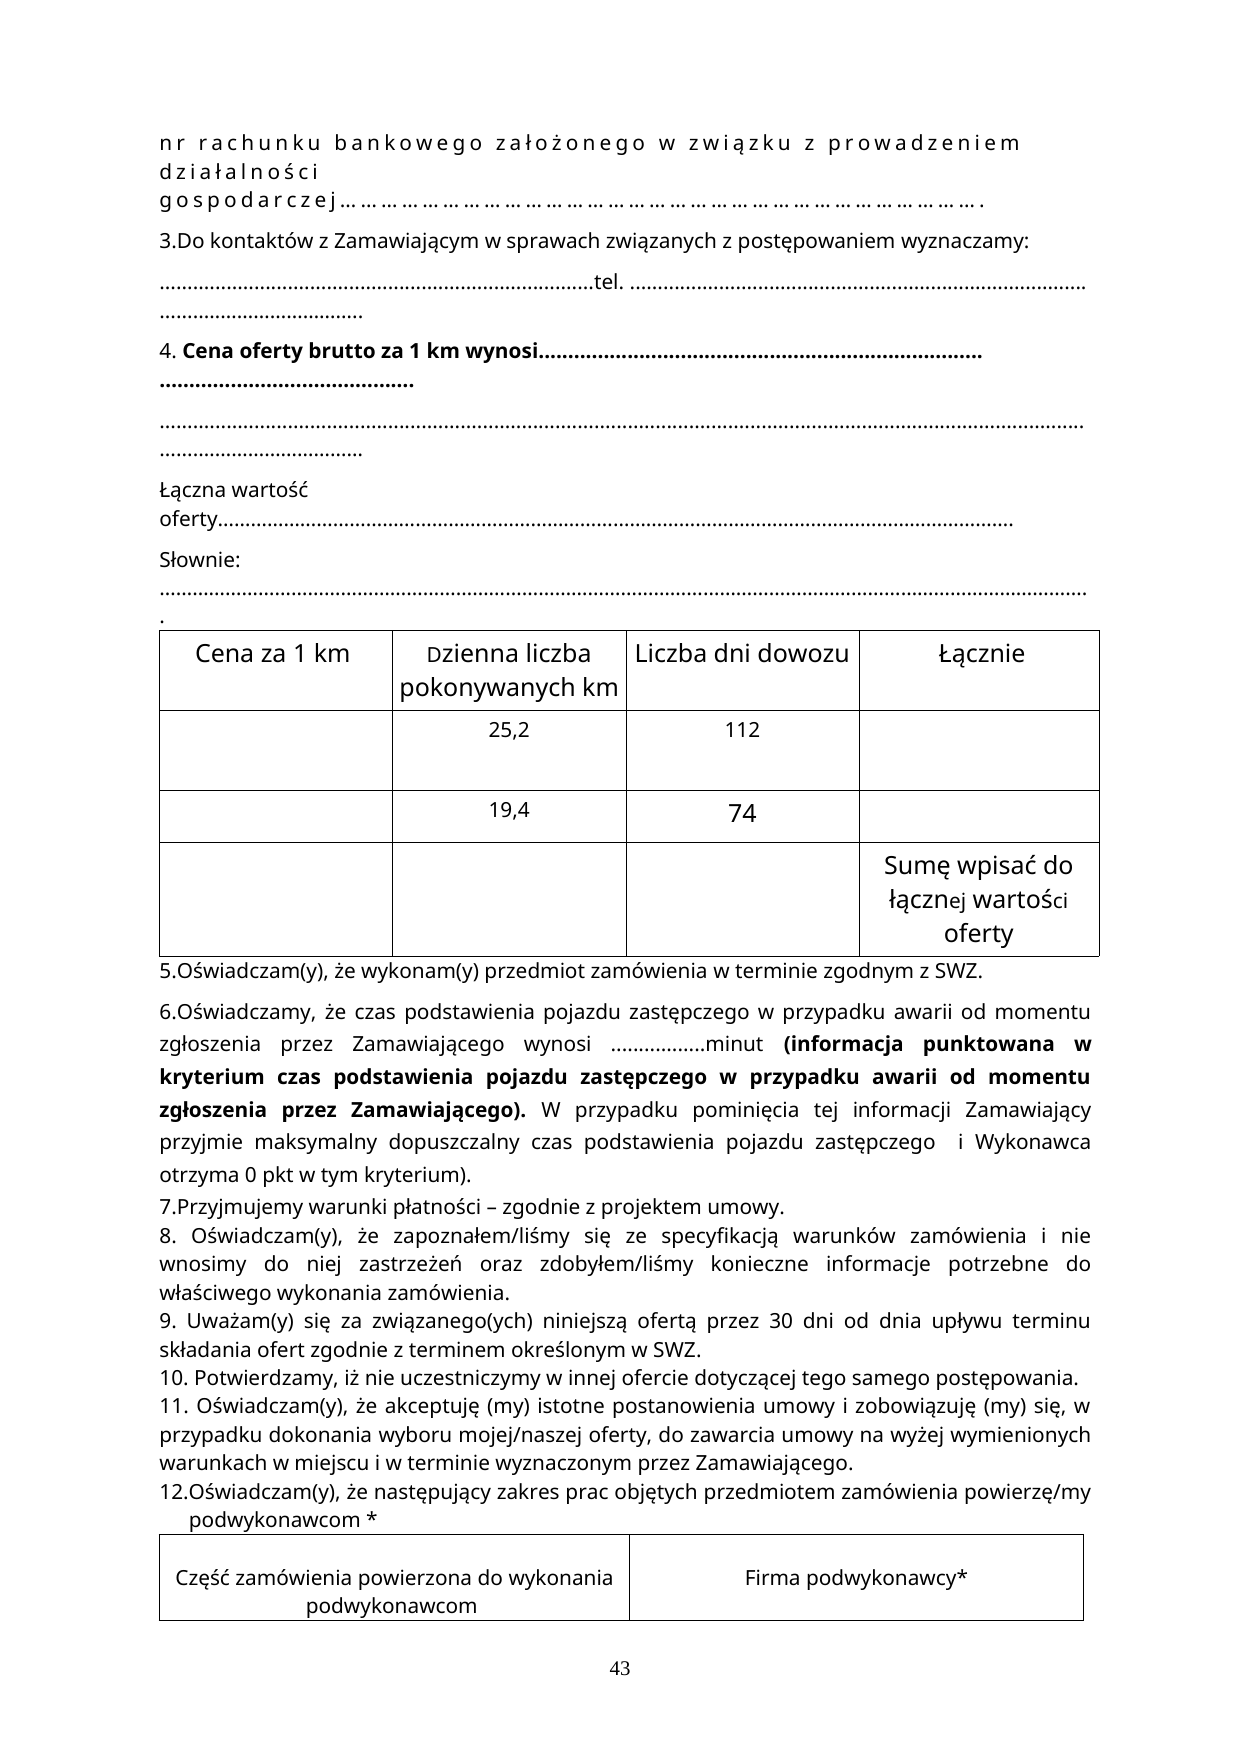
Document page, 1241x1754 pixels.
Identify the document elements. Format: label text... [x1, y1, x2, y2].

table_cell [393, 843, 626, 956]
table_cell [160, 791, 392, 842]
table_cell [160, 711, 392, 789]
text Słownie:…………………………………………………………………………………………………………………………………………………….. [159, 545, 1092, 630]
list 8. Oświadczam(y), że zapoznałem/liśmy się ze specyfikacją warunków zamówienia i nie wnosimy do niej zastrzeżeń oraz zdobyłem/liśmy konieczne informacje potrzebne do właściwego wykonania zamówienia. [159, 1221, 1092, 1306]
table_cell 112 [627, 711, 859, 789]
table_cell [860, 711, 1099, 789]
text ..............................................................................tel. ..........................................................................................……………………….. [159, 267, 1092, 324]
table_cell [627, 843, 859, 956]
text nr rachunku bankowego założonego w związku z prowadzeniem działalności gospodarczej…………………………………………………………………………………. [159, 128, 1092, 214]
table_cell [160, 843, 392, 956]
table_cell 25,2 [393, 711, 626, 789]
text 11. Oświadczam(y), że akceptuję (my) istotne postanowienia umowy i zobowiązuję (my) się, w przypadku dokonania wyboru mojej/naszej oferty, do zawarcia umowy na wyżej wymienionych warunkach w miejscu i w terminie wyznaczonym przez Zamawiającego. [159, 1392, 1092, 1477]
table_header Liczba dni dowozu [627, 631, 859, 710]
table_header Część zamówienia powierzona do wykonania podwykonawcom [160, 1535, 629, 1620]
table_header Cena za 1 km [160, 631, 392, 710]
table_cell 19,4 [393, 791, 626, 842]
text 4. Cena oferty brutto za 1 km wynosi...........................................................................……………………………………. [159, 337, 1092, 393]
table_header Łącznie [860, 631, 1099, 710]
text 12.Oświadczam(y), że następujący zakres prac objętych przedmiotem zamówienia powierzę/my podwykonawcom * [159, 1477, 1092, 1534]
list 6.Oświadczamy, że czas podstawienia pojazdu zastępczego w przypadku awarii od momentu zgłoszenia przez Zamawiającego wynosi .................minut (informacja punktowana w kryterium czas podstawienia pojazdu zastępczego w przypadku awarii od momentu zgłoszenia przez Zamawiającego). W przypadku pominięcia tej informacji Zamawiający przyjmie maksymalny dopuszczalny czas podstawienia pojazdu zastępczego i Wykonawca otrzyma 0 pkt w tym kryterium). [159, 997, 1092, 1188]
text 3.Do kontaktów z Zamawiającym w sprawach związanych z postępowaniem wyznaczamy: [159, 226, 1103, 255]
text .............................................................................................................................................................................………………………… [159, 406, 1092, 463]
list 10. Potwierdzamy, iż nie uczestniczymy w innej ofercie dotyczącej tego samego postępowania. [159, 1363, 1092, 1392]
text Łączna wartość oferty………………………………………………………………………………………………………………………………. [159, 475, 1092, 532]
list 5.Oświadczam(y), że wykonam(y) przedmiot zamówienia w terminie zgodnym z SWZ. [159, 957, 1092, 984]
table_cell 74 [627, 791, 859, 842]
table_header Dzienna liczba pokonywanych km [393, 631, 626, 710]
list 7.Przyjmujemy warunki płatności – zgodnie z projektem umowy. [159, 1192, 1092, 1221]
list 9. Uważam(y) się za związanego(ych) niniejszą ofertą przez 30 dni od dnia upływu terminu składania ofert zgodnie z terminem określonym w SWZ. [159, 1306, 1092, 1363]
table_cell Sumę wpisać do łącznej wartości oferty [860, 843, 1099, 956]
table_header Firma podwykonawcy* [630, 1535, 1083, 1620]
table_cell [860, 791, 1099, 842]
